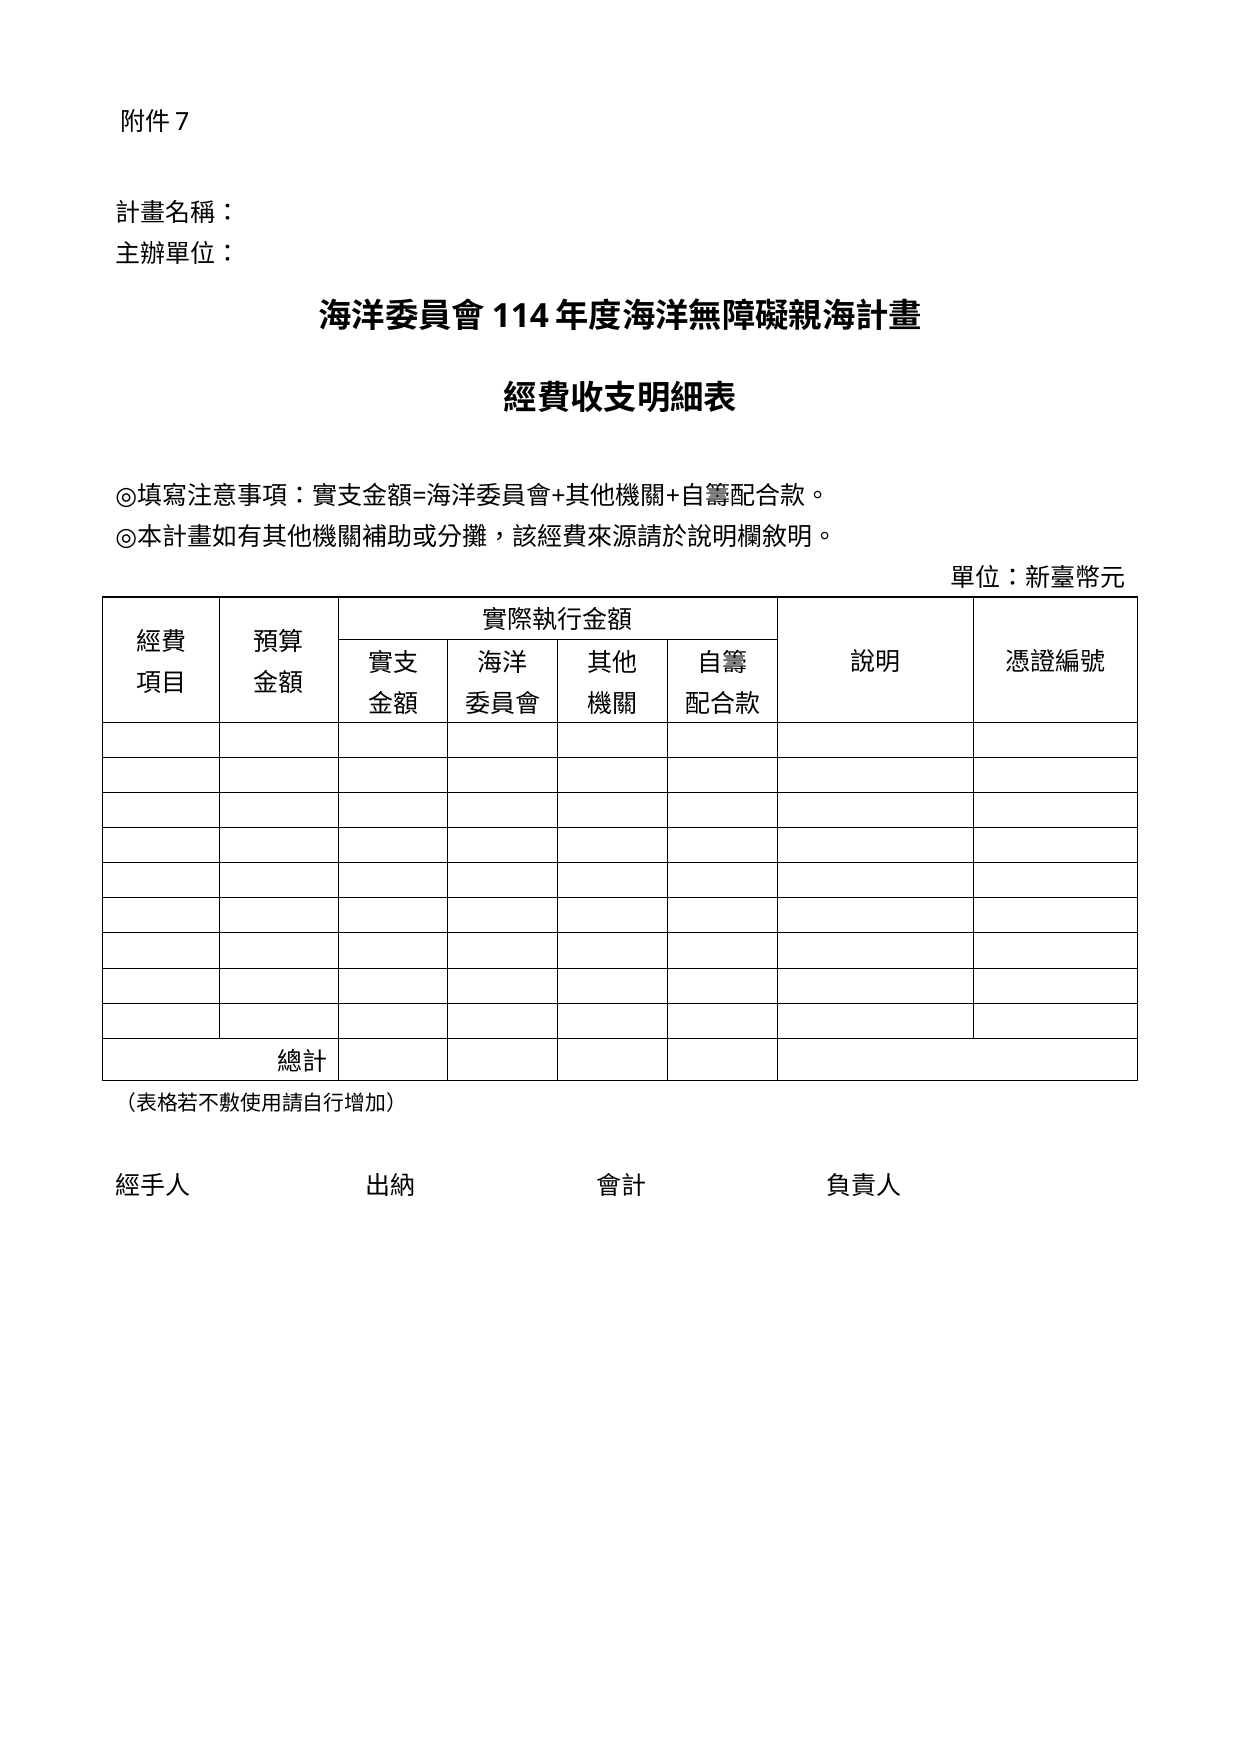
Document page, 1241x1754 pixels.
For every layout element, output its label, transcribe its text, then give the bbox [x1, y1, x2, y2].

table_cell [339, 969, 447, 1002]
table_cell [778, 1039, 1137, 1080]
table_cell [668, 793, 777, 827]
table_cell [220, 969, 338, 1002]
table_cell [103, 969, 219, 1002]
table_cell 總計 [103, 1039, 338, 1080]
table_cell [448, 969, 557, 1002]
table_cell [558, 1004, 667, 1038]
table_cell [668, 758, 777, 792]
table_cell [448, 793, 557, 827]
table_cell [103, 758, 219, 792]
table_cell [448, 863, 557, 897]
table_cell [448, 758, 557, 792]
table_cell [974, 1004, 1137, 1038]
table_cell [448, 1039, 557, 1080]
table_cell [668, 1004, 777, 1038]
table_cell [974, 758, 1137, 792]
table_cell [220, 723, 338, 757]
table_cell [339, 723, 447, 757]
table_cell [974, 723, 1137, 757]
table_cell [558, 828, 667, 862]
table_header 說明 [778, 598, 973, 722]
table_cell [220, 933, 338, 967]
table_cell [778, 723, 973, 757]
text 主辦單位： [115, 231, 1125, 272]
table_cell 海洋 委員會 [448, 640, 557, 722]
table_cell [778, 969, 973, 1002]
table_cell [220, 758, 338, 792]
table_cell [448, 828, 557, 862]
table_cell [558, 969, 667, 1002]
table_cell [220, 863, 338, 897]
text ◎填寫注意事項：實支金額=海洋委員會+其他機關+自籌配合款。 [115, 473, 1125, 514]
table_cell [448, 898, 557, 932]
table_cell [103, 933, 219, 967]
table_header 經費 項目 [103, 598, 219, 722]
table_cell [220, 1004, 338, 1038]
table_cell 自籌 配合款 [668, 640, 777, 722]
table_cell [668, 898, 777, 932]
table_cell [103, 898, 219, 932]
table_cell [448, 933, 557, 967]
table_cell [220, 828, 338, 862]
table_cell [974, 863, 1137, 897]
table_cell [339, 793, 447, 827]
text 經費收支明細表 [115, 354, 1125, 436]
table_cell [974, 933, 1137, 967]
table_cell [558, 723, 667, 757]
table_cell [974, 898, 1137, 932]
text ◎本計畫如有其他機關補助或分攤，該經費來源請於說明欄敘明。 [115, 514, 1125, 555]
table_cell [448, 1004, 557, 1038]
table_cell [558, 898, 667, 932]
table_cell [220, 898, 338, 932]
table_cell 實支 金額 [339, 640, 447, 722]
table_cell [668, 933, 777, 967]
text 海洋委員會114年度海洋無障礙親海計畫 [115, 272, 1125, 354]
table_cell [778, 758, 973, 792]
table_cell [558, 1039, 667, 1080]
table_cell [339, 1039, 447, 1080]
table_cell [778, 1004, 973, 1038]
table_cell [558, 933, 667, 967]
table_cell [103, 723, 219, 757]
table_cell [558, 863, 667, 897]
table_cell [339, 933, 447, 967]
table_cell [339, 898, 447, 932]
table_cell [668, 828, 777, 862]
table_header 預算 金額 [220, 598, 338, 722]
text 計畫名稱： [115, 189, 1125, 231]
table_cell [778, 863, 973, 897]
table_cell [974, 828, 1137, 862]
table_cell [974, 793, 1137, 827]
table_cell [668, 969, 777, 1002]
table_cell [668, 863, 777, 897]
table_cell [220, 793, 338, 827]
table_cell 其他 機關 [558, 640, 667, 722]
table_cell [339, 828, 447, 862]
table_cell [558, 758, 667, 792]
table_cell [974, 969, 1137, 1002]
table_cell [668, 723, 777, 757]
text 單位：新臺幣元 [115, 555, 1125, 596]
table_header 實際執行金額 [339, 598, 777, 638]
table_cell [778, 933, 973, 967]
table_cell [339, 863, 447, 897]
table_cell [339, 1004, 447, 1038]
table_cell [558, 793, 667, 827]
table_cell [103, 828, 219, 862]
table_cell [778, 793, 973, 827]
table_cell [103, 793, 219, 827]
table_header 憑證編號 [974, 598, 1137, 722]
table_cell [668, 1039, 777, 1080]
table_cell [778, 898, 973, 932]
table_cell [448, 723, 557, 757]
table_cell [103, 863, 219, 897]
table_cell [103, 1004, 219, 1038]
table_cell [339, 758, 447, 792]
table_cell [778, 828, 973, 862]
text 經手人 出納 會計 負責人 [115, 1163, 1125, 1204]
text （表格若不敷使用請自行增加） [115, 1081, 1125, 1122]
